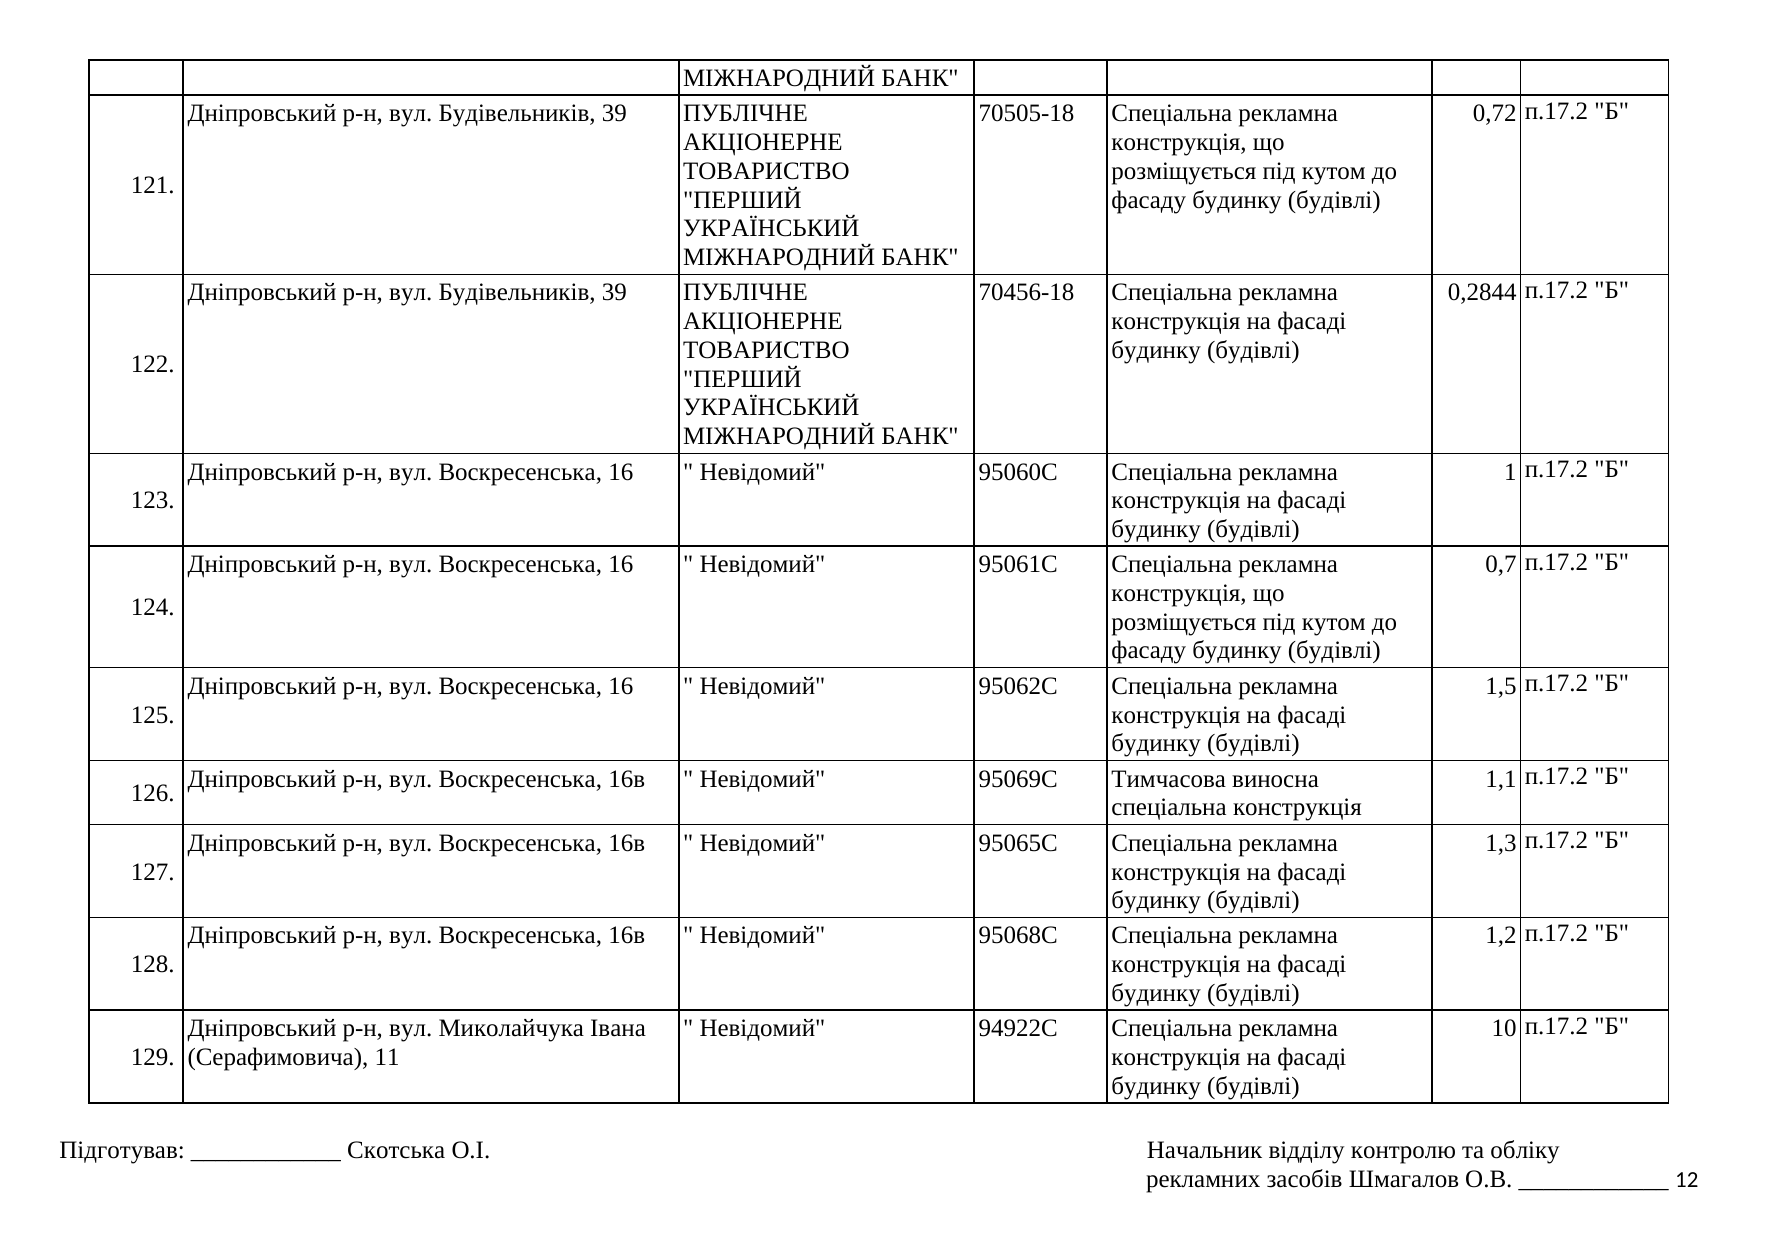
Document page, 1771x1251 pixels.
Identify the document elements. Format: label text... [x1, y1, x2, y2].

table_cell 95068С [975, 918, 1106, 1009]
table_cell [90, 1011, 182, 1102]
table_cell 70505-18 [975, 96, 1106, 273]
table_cell 0,7 [1433, 547, 1520, 667]
table_cell Спеціальна рекламна конструкція, що розміщується під кутом до фасаду будинку (будівлі) [1108, 96, 1431, 273]
table_cell п.17.2 "Б" [1521, 761, 1668, 824]
table_cell Спеціальна рекламна конструкція, що розміщується під кутом до фасаду будинку (будівлі) [1108, 547, 1431, 667]
table_cell 95062С [975, 668, 1106, 760]
table_cell 1,5 [1433, 668, 1520, 760]
table_cell [90, 454, 182, 545]
table_cell 95060С [975, 454, 1106, 545]
table_cell 1 [1433, 454, 1520, 545]
table_cell Дніпровський р-н, вул. Миколайчука Івана (Серафимовича), 11 [184, 1011, 678, 1102]
table_cell Дніпровський р-н, вул. Воскресенська, 16в [184, 825, 678, 917]
table_cell [90, 761, 182, 824]
table_cell п.17.2 "Б" [1521, 454, 1668, 545]
table_cell Дніпровський р-н, вул. Воскресенська, 16в [184, 761, 678, 824]
table_cell п.17.2 "Б" [1521, 547, 1668, 667]
table_cell Дніпровський р-н, вул. Будівельників, 39 [184, 96, 678, 273]
table_cell п.17.2 "Б" [1521, 1011, 1668, 1102]
table_cell " Невідомий" [680, 918, 973, 1009]
table_cell Спеціальна рекламна конструкція на фасаді будинку (будівлі) [1108, 668, 1431, 760]
table_cell [975, 61, 1106, 94]
table_cell Дніпровський р-н, вул. Воскресенська, 16в [184, 918, 678, 1009]
table_cell 94922С [975, 1011, 1106, 1102]
table_cell Спеціальна рекламна конструкція на фасаді будинку (будівлі) [1108, 825, 1431, 917]
table_cell Спеціальна рекламна конструкція на фасаді будинку (будівлі) [1108, 275, 1431, 452]
table_cell [184, 61, 678, 94]
table_cell МІЖНАРОДНИЙ БАНК" [680, 61, 973, 94]
table_cell [90, 668, 182, 760]
table_cell 70456-18 [975, 275, 1106, 452]
table_cell ПУБЛІЧНЕ АКЦІОНЕРНЕ ТОВАРИСТВО "ПЕРШИЙ УКРАЇНСЬКИЙ МІЖНАРОДНИЙ БАНК" [680, 275, 973, 452]
table_cell Дніпровський р-н, вул. Воскресенська, 16 [184, 668, 678, 760]
table_cell " Невідомий" [680, 761, 973, 824]
table_cell [90, 275, 182, 452]
table_cell п.17.2 "Б" [1521, 275, 1668, 452]
table_cell [90, 96, 182, 273]
table_cell 10 [1433, 1011, 1520, 1102]
table_cell " Невідомий" [680, 454, 973, 545]
table_cell [90, 61, 182, 94]
table_cell 95065С [975, 825, 1106, 917]
table_cell [1433, 61, 1520, 94]
table_cell п.17.2 "Б" [1521, 918, 1668, 1009]
table_cell [90, 547, 182, 667]
table_cell " Невідомий" [680, 825, 973, 917]
table_cell [1108, 61, 1431, 94]
table_cell " Невідомий" [680, 1011, 973, 1102]
table_cell " Невідомий" [680, 668, 973, 760]
table_cell 1,2 [1433, 918, 1520, 1009]
table_cell Спеціальна рекламна конструкція на фасаді будинку (будівлі) [1108, 1011, 1431, 1102]
table_cell " Невідомий" [680, 547, 973, 667]
table_cell [90, 825, 182, 917]
table_cell 1,3 [1433, 825, 1520, 917]
table_cell 95061С [975, 547, 1106, 667]
table_cell [1521, 61, 1668, 94]
table_cell 0,2844 [1433, 275, 1520, 452]
table_cell Спеціальна рекламна конструкція на фасаді будинку (будівлі) [1108, 918, 1431, 1009]
table_cell 0,72 [1433, 96, 1520, 273]
table_cell Дніпровський р-н, вул. Воскресенська, 16 [184, 547, 678, 667]
table_cell [90, 918, 182, 1009]
table_cell Спеціальна рекламна конструкція на фасаді будинку (будівлі) [1108, 454, 1431, 545]
table_cell п.17.2 "Б" [1521, 668, 1668, 760]
table_cell ПУБЛІЧНЕ АКЦІОНЕРНЕ ТОВАРИСТВО "ПЕРШИЙ УКРАЇНСЬКИЙ МІЖНАРОДНИЙ БАНК" [680, 96, 973, 273]
table_cell Дніпровський р-н, вул. Воскресенська, 16 [184, 454, 678, 545]
table_cell 1,1 [1433, 761, 1520, 824]
table_cell 95069С [975, 761, 1106, 824]
table_cell п.17.2 "Б" [1521, 825, 1668, 917]
table_cell п.17.2 "Б" [1521, 96, 1668, 273]
table_cell Дніпровський р-н, вул. Будівельників, 39 [184, 275, 678, 452]
table_cell Тимчасова виносна спеціальна конструкція [1108, 761, 1431, 824]
